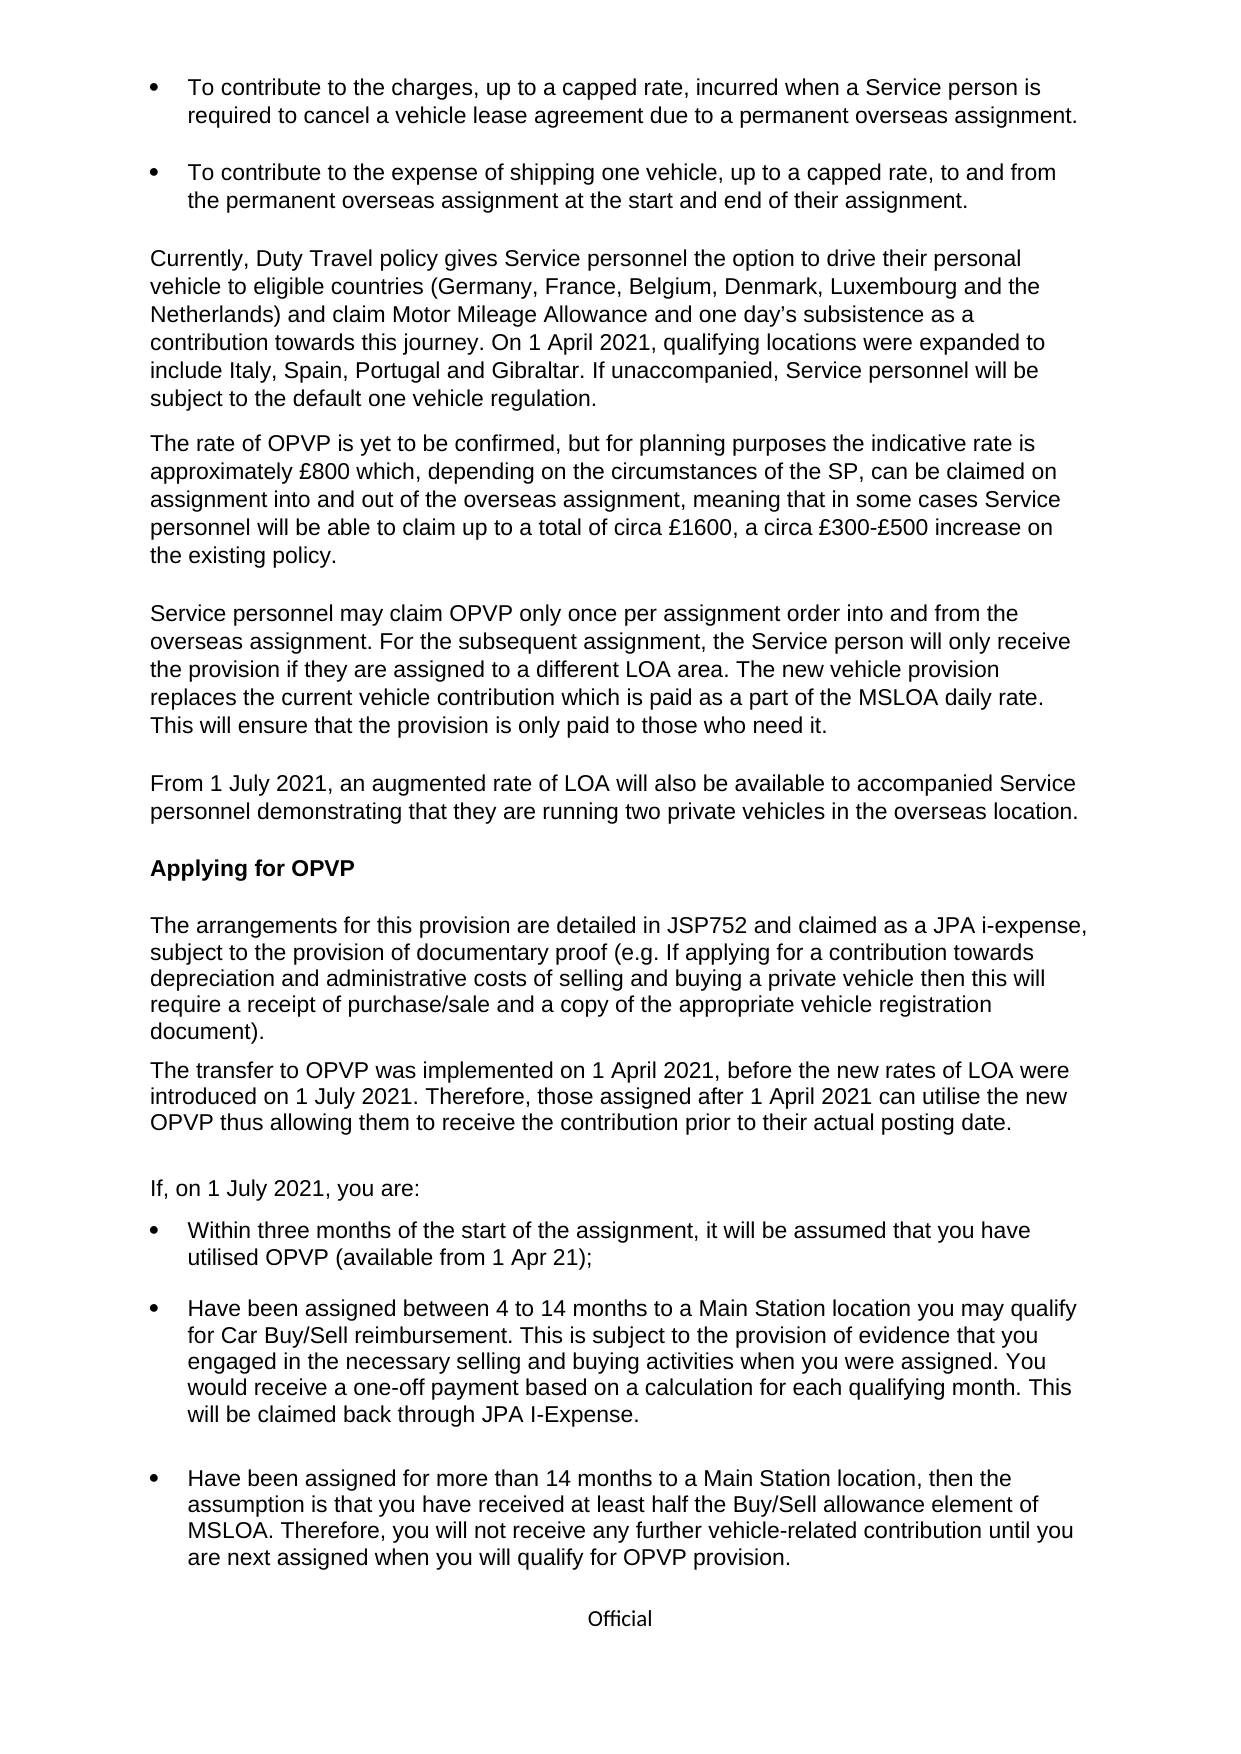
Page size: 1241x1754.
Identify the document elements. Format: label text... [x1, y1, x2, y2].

text The rate of OPVP is yet to be confirmed, but for planning purposes the indicative rate is approximately £800 which, depending on the circumstances of the SP, can be claimed on assignment into and out of the overseas assignment, meaning that in some cases Service personnel will be able to claim up to a total of circa £1600, a circa £300-£500 increase on the existing policy. [150, 430, 1090, 569]
list To contribute to the charges, up to a capped rate, incurred when a Service person is required to cancel a vehicle lease agreement due to a permanent overseas assignment. [150, 74, 1090, 128]
list Have been assigned for more than 14 months to a Main Station location, then the assumption is that you have received at least half the Buy/Sell allowance element of MSLOA. Therefore, you will not receive any further vehicle-related contribution until you are next assigned when you will qualify for OPVP provision. [150, 1464, 1090, 1570]
list Within three months of the start of the assignment, it will be assumed that you have utilised OPVP (available from 1 Apr 21); [150, 1217, 1090, 1270]
text From 1 July 2021, an augmented rate of LOA will also be available to accompanied Service personnel demonstrating that they are running two private vehicles in the overseas location. [150, 769, 1090, 824]
text The arrangements for this provision are detailed in JSP752 and claimed as a JPA i-expense, subject to the provision of documentary proof (e.g. If applying for a contribution towards depreciation and administrative costs of selling and buying a private vehicle then this will require a receipt of purchase/sale and a copy of the appropriate vehicle registration document). [150, 912, 1090, 1044]
text Applying for OPVP [150, 855, 1090, 881]
list To contribute to the expense of shipping one vehicle, up to a capped rate, to and from the permanent overseas assignment at the start and end of their assignment. [150, 159, 1090, 214]
text If, on 1 July 2021, you are: [150, 1174, 1090, 1201]
text Service personnel may claim OPVP only once per assignment order into and from the overseas assignment. For the subsequent assignment, the Service person will only receive the provision if they are assigned to a different LOA area. The new vehicle provision replaces the current vehicle contribution which is paid as a part of the MSLOA daily rate. This will ensure that the provision is only paid to those who need it. [150, 600, 1090, 739]
text The transfer to OPVP was implemented on 1 April 2021, before the new rates of LOA were introduced on 1 July 2021. Therefore, those assigned after 1 April 2021 can utilise the new OPVP thus allowing them to receive the contribution prior to their actual posting date. [150, 1057, 1090, 1136]
list Have been assigned between 4 to 14 months to a Main Station location you may qualify for Car Buy/Sell reimbursement. This is subject to the provision of evidence that you engaged in the necessary selling and buying activities when you were assigned. You would receive a one-off payment based on a calculation for each qualifying month. This will be claimed back through JPA I-Expense. [150, 1295, 1090, 1427]
text Currently, Duty Travel policy gives Service personnel the option to drive their personal vehicle to eligible countries (Germany, France, Belgium, Denmark, Luxembourg and the Netherlands) and claim Motor Mileage Allowance and one day’s subsistence as a contribution towards this journey. On 1 April 2021, qualifying locations were expanded to include Italy, Spain, Portugal and Gibraltar. If unaccompanied, Service personnel will be subject to the default one vehicle regulation. [150, 244, 1090, 412]
